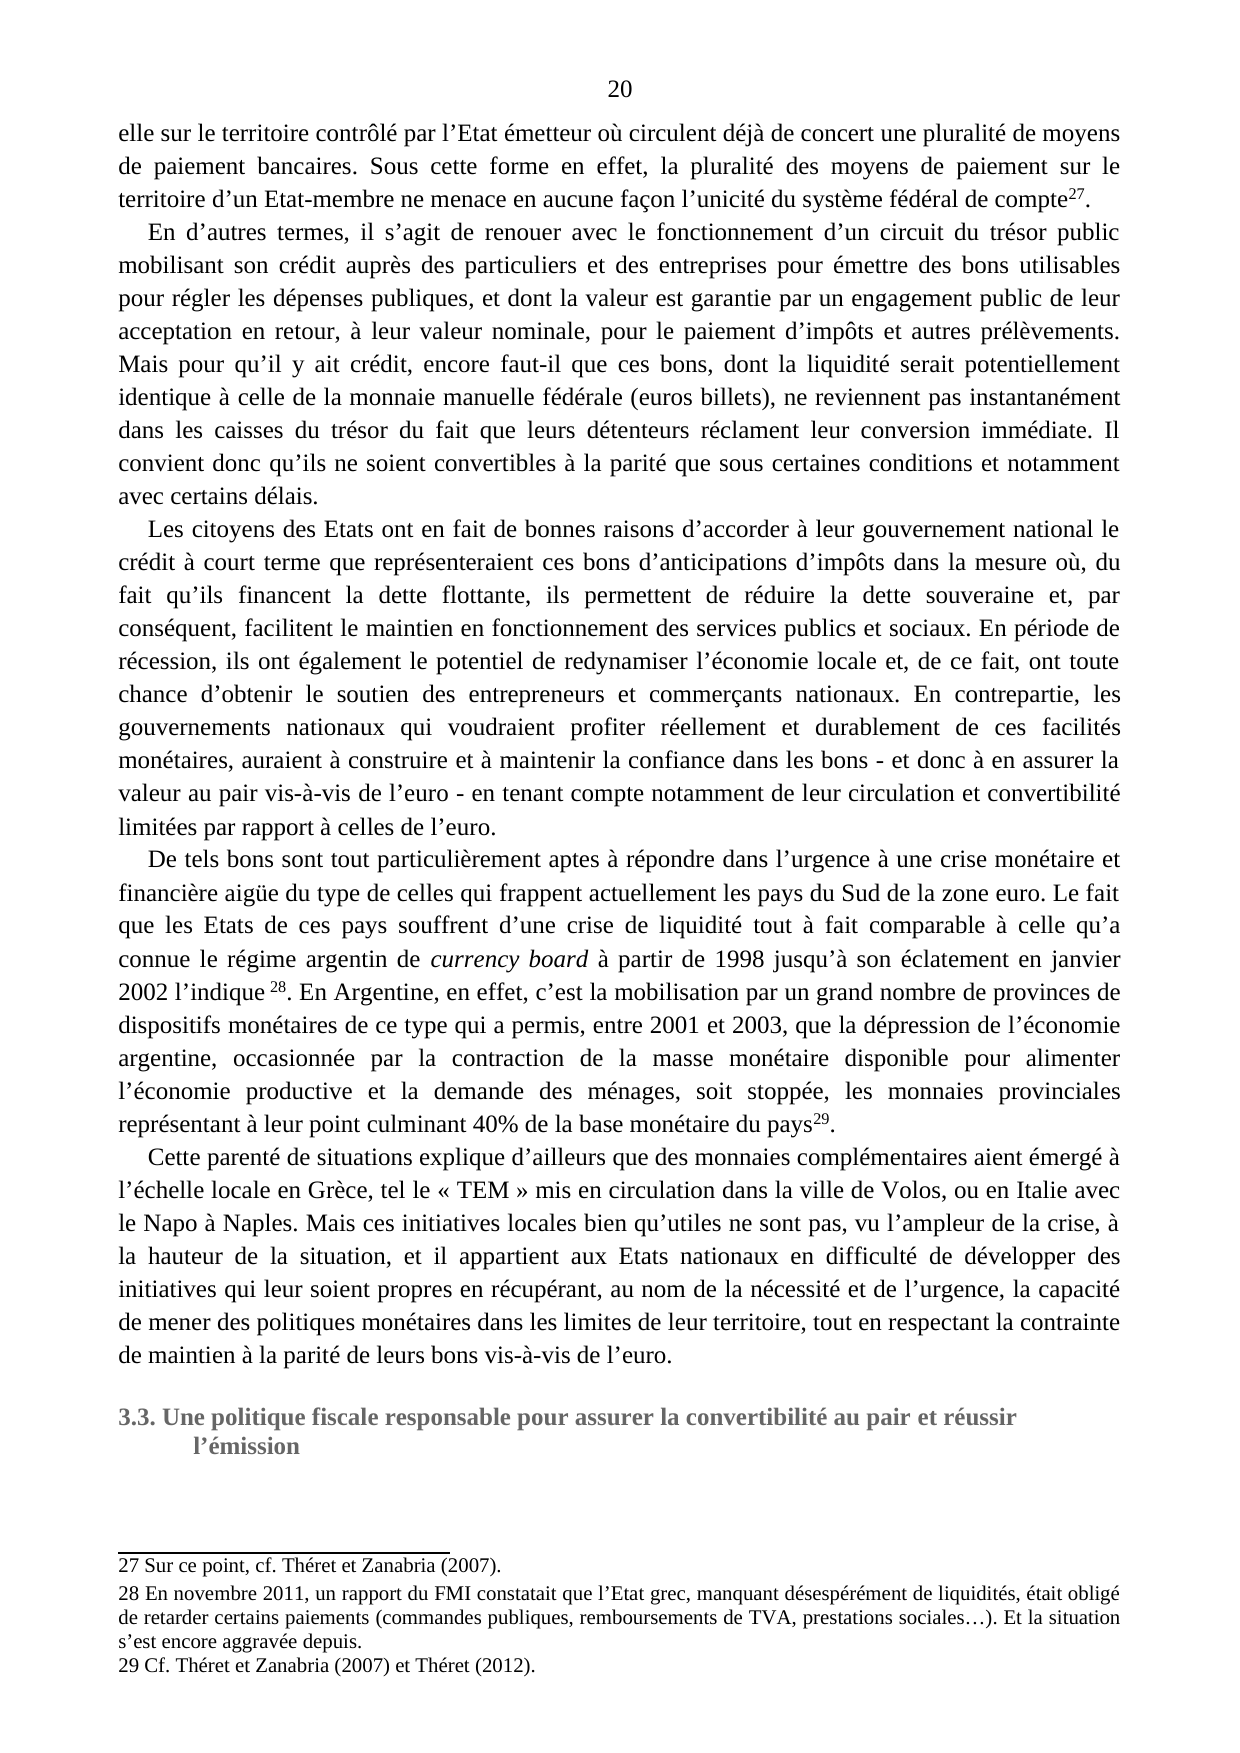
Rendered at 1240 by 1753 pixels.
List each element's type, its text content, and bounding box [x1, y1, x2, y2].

text Sur ce point, cf. Théret et Zanabria (2007). [118, 1553, 1121, 1577]
text Les citoyens des Etats ont en fait de bonnes raisons d’accorder à leur gouvernement national le crédit à court terme que représenteraient ces bons d’anticipations d’impôts dans la mesure où, du fait qu’ils financent la dette flottante, ils permettent de réduire la dette souveraine et, par conséquent, facilitent le maintien en fonctionnement des services publics et sociaux. En période de récession, ils ont également le potentiel de redynamiser l’économie locale et, de ce fait, ont toute chance d’obtenir le soutien des entrepreneurs et commerçants nationaux. En contrepartie, les gouvernements nationaux qui voudraient profiter réellement et durablement de ces facilités monétaires, auraient à construire et à maintenir la confiance dans les bons - et donc à en assurer la valeur au pair vis-à-vis de l’euro - en tenant compte notamment de leur circulation et convertibilité limitées par rapport à celles de l’euro. [118, 514, 1121, 840]
text De tels bons sont tout particulièrement aptes à répondre dans l’urgence à une crise monétaire et financière aigüe du type de celles qui frappent actuellement les pays du Sud de la zone euro. Le fait que les Etats de ces pays souffrent d’une crise de liquidité tout à fait comparable à celle qu’a connue le régime argentin de currency board à partir de 1998 jusqu’à son éclatement en janvier 2002 l’indique . En Argentine, en effet, c’est la mobilisation par un grand nombre de provinces de dispositifs monétaires de ce type qui a permis, entre 2001 et 2003, que la dépression de l’économie argentine, occasionnée par la contraction de la masse monétaire disponible pour alimenter l’économie productive et la demande des ménages, soit stoppée, les monnaies provinciales représentant à leur point culminant 40% de la base monétaire du pays. [118, 844, 1121, 1137]
text Cf. Théret et Zanabria (2007) et Théret (2012). [118, 1653, 1121, 1677]
text elle sur le territoire contrôlé par l’Etat émetteur où circulent déjà de concert une pluralité de moyens de paiement bancaires. Sous cette forme en effet, la pluralité des moyens de paiement sur le territoire d’un Etat-membre ne menace en aucune façon l’unicité du système fédéral de compte. [118, 118, 1121, 213]
text En d’autres termes, il s’agit de renouer avec le fonctionnement d’un circuit du trésor public mobilisant son crédit auprès des particuliers et des entreprises pour émettre des bons utilisables pour régler les dépenses publiques, et dont la valeur est garantie par un engagement public de leur acceptation en retour, à leur valeur nominale, pour le paiement d’impôts et autres prélèvements. Mais pour qu’il y ait crédit, encore faut-il que ces bons, dont la liquidité serait potentiellement identique à celle de la monnaie manuelle fédérale (euros billets), ne reviennent pas instantanément dans les caisses du trésor du fait que leurs détenteurs réclament leur conversion immédiate. Il convient donc qu’ils ne soient convertibles à la parité que sous certaines conditions et notamment avec certains délais. [118, 217, 1121, 510]
text En novembre 2011, un rapport du FMI constatait que l’Etat grec, manquant désespérément de liquidités, était obligé de retarder certains paiements (commandes publiques, remboursements de TVA, prestations sociales…). Et la situation s’est encore aggravée depuis. [118, 1581, 1121, 1653]
subtitle 3.3. Une politique fiscale responsable pour assurer la convertibilité au pair et réussir l’émission [118, 1402, 1121, 1459]
text Cette parenté de situations explique d’ailleurs que des monnaies complémentaires aient émergé à l’échelle locale en Grèce, tel le « TEM » mis en circulation dans la ville de Volos, ou en Italie avec le Napo à Naples. Mais ces initiatives locales bien qu’utiles ne sont pas, vu l’ampleur de la crise, à la hauteur de la situation, et il appartient aux Etats nationaux en difficulté de développer des initiatives qui leur soient propres en récupérant, au nom de la nécessité et de l’urgence, la capacité de mener des politiques monétaires dans les limites de leur territoire, tout en respectant la contrainte de maintien à la parité de leurs bons vis-à-vis de l’euro. [118, 1142, 1121, 1369]
